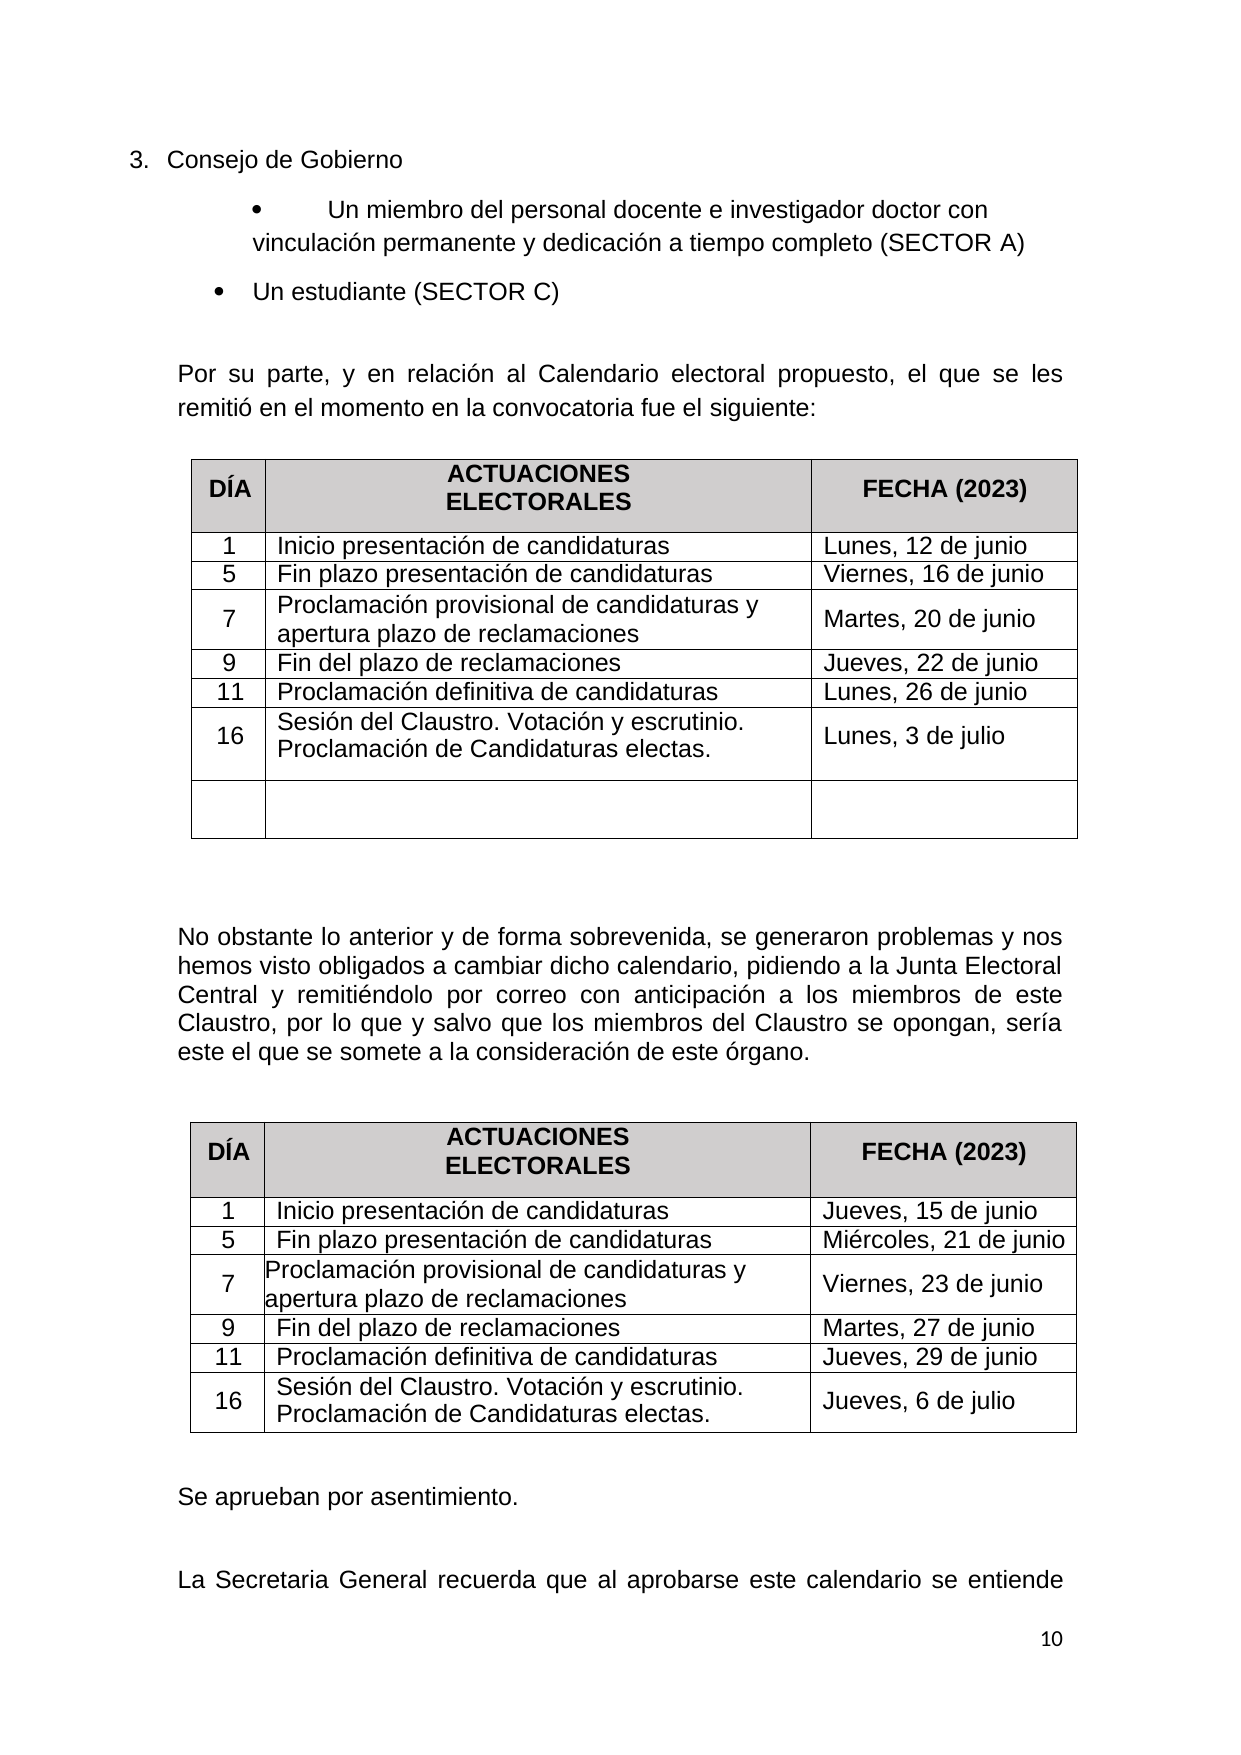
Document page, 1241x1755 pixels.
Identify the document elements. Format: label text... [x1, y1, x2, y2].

table_cell Lunes, 26 de junio [812, 679, 1077, 707]
table_cell Proclamación definitiva de candidaturas [266, 679, 811, 707]
text Por su parte, y en relación al Calendario electoral propuesto, el que se les remitió en el momento en la convocatoria fue el siguiente: [177, 359, 1064, 421]
table_cell Jueves, 6 de julio [811, 1373, 1076, 1432]
list Consejo de Gobierno [129, 145, 1088, 174]
table_cell Sesión del Claustro. Votación y escrutinio. Proclamación de Candidaturas electas. [265, 1373, 810, 1432]
table_cell Fin del plazo de reclamaciones [266, 650, 811, 678]
table_cell 7 [191, 1255, 264, 1314]
table_cell Inicio presentación de candidaturas [265, 1198, 810, 1226]
table_cell Lunes, 12 de junio [812, 533, 1077, 561]
table_cell Jueves, 29 de junio [811, 1344, 1076, 1372]
table_cell Viernes, 16 de junio [812, 562, 1077, 589]
table_cell Proclamación provisional de candidaturas y apertura plazo de reclamaciones [266, 590, 811, 649]
table_header DÍA [192, 460, 265, 532]
table_cell 1 [191, 1198, 264, 1226]
table_header ACTUACIONES ELECTORALES [266, 460, 811, 532]
table_cell [266, 781, 811, 837]
table_header ACTUACIONES ELECTORALES [265, 1123, 810, 1197]
table_cell Lunes, 3 de julio [812, 708, 1077, 780]
table_cell Martes, 20 de junio [812, 590, 1077, 649]
table_cell Fin del plazo de reclamaciones [265, 1315, 810, 1343]
table_header FECHA (2023) [812, 460, 1077, 532]
table_cell 11 [191, 1344, 264, 1372]
table_cell Fin plazo presentación de candidaturas [265, 1227, 810, 1254]
table_cell 16 [191, 1373, 264, 1432]
list Un miembro del personal docente e investigador doctor con vinculación permanente y dedicación a tiempo completo (SECTOR A) [252, 195, 1045, 256]
list Un estudiante (SECTOR C) [214, 277, 1088, 306]
table_cell Proclamación definitiva de candidaturas [265, 1344, 810, 1372]
table_cell Viernes, 23 de junio [811, 1255, 1076, 1314]
table_cell Martes, 27 de junio [811, 1315, 1076, 1343]
table_cell 11 [192, 679, 265, 707]
table_header DÍA [191, 1123, 264, 1197]
table_cell 1 [192, 533, 265, 561]
table_cell 16 [192, 708, 265, 780]
text La Secretaria General recuerda que al aprobarse este calendario se entiende [177, 1565, 1064, 1594]
table_cell 5 [191, 1227, 264, 1254]
table_header FECHA (2023) [811, 1123, 1076, 1197]
table_cell 5 [192, 562, 265, 589]
table_cell Fin plazo presentación de candidaturas [266, 562, 811, 589]
text No obstante lo anterior y de forma sobrevenida, se generaron problemas y nos hemos visto obligados a cambiar dicho calendario, pidiendo a la Junta Electoral Central y remitiéndolo por correo con anticipación a los miembros de este Claustro, por lo que y salvo que los miembros del Claustro se opongan, sería este el que se somete a la consideración de este órgano. [177, 922, 1064, 1066]
table_cell Jueves, 22 de junio [812, 650, 1077, 678]
table_cell Inicio presentación de candidaturas [266, 533, 811, 561]
table_cell 7 [192, 590, 265, 649]
table_cell Proclamación provisional de candidaturas y apertura plazo de reclamaciones [265, 1255, 810, 1314]
text Se aprueban por asentimiento. [177, 1482, 1088, 1511]
table_cell Jueves, 15 de junio [811, 1198, 1076, 1226]
table_cell 9 [192, 650, 265, 678]
table_cell [192, 781, 265, 837]
table_cell [812, 781, 1077, 837]
table_cell 9 [191, 1315, 264, 1343]
table_cell Sesión del Claustro. Votación y escrutinio. Proclamación de Candidaturas electas. [266, 708, 811, 780]
table_cell Miércoles, 21 de junio [811, 1227, 1076, 1254]
